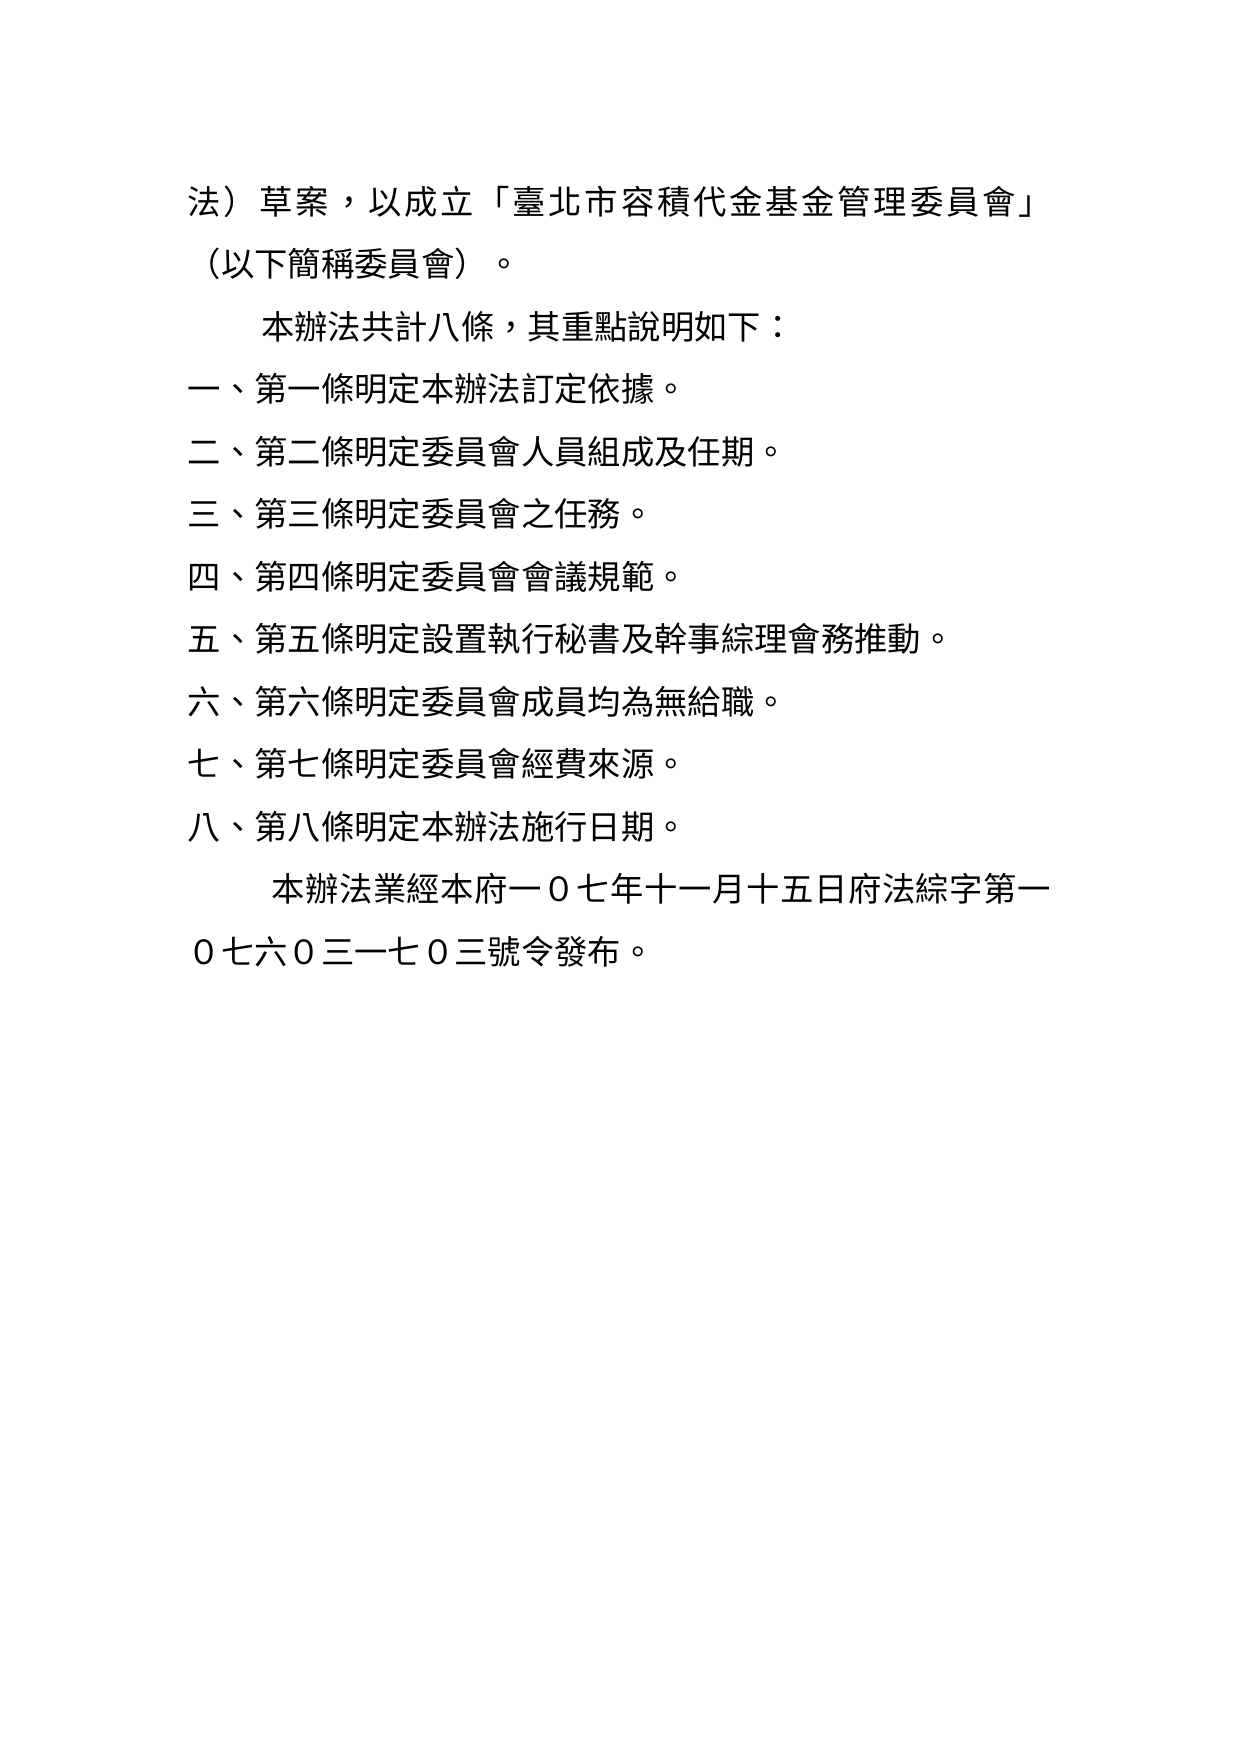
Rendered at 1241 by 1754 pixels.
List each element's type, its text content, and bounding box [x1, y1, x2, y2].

text 一、第一條明定本辦法訂定依據。 [187, 346, 1053, 408]
text 法）草案，以成立「臺北市容積代金基金管理委員會」（以下簡稱委員會）。 [187, 158, 1053, 283]
text 本辦法業經本府一０七年十一月十五日府法綜字第一０七六０三一七０三號令發布。 [188, 846, 1053, 971]
text 四、第四條明定委員會會議規範。 [187, 533, 1053, 596]
text 本辦法共計八條，其重點說明如下： [250, 283, 1053, 346]
text 二、第二條明定委員會人員組成及任期。 [187, 408, 1053, 471]
text 八、第八條明定本辦法施行日期。 [187, 783, 1053, 846]
text 六、第六條明定委員會成員均為無給職。 [187, 658, 1053, 721]
text 三、第三條明定委員會之任務。 [187, 471, 1053, 533]
text 五、第五條明定設置執行秘書及幹事綜理會務推動。 [187, 596, 1053, 658]
text 七、第七條明定委員會經費來源。 [187, 721, 1053, 783]
